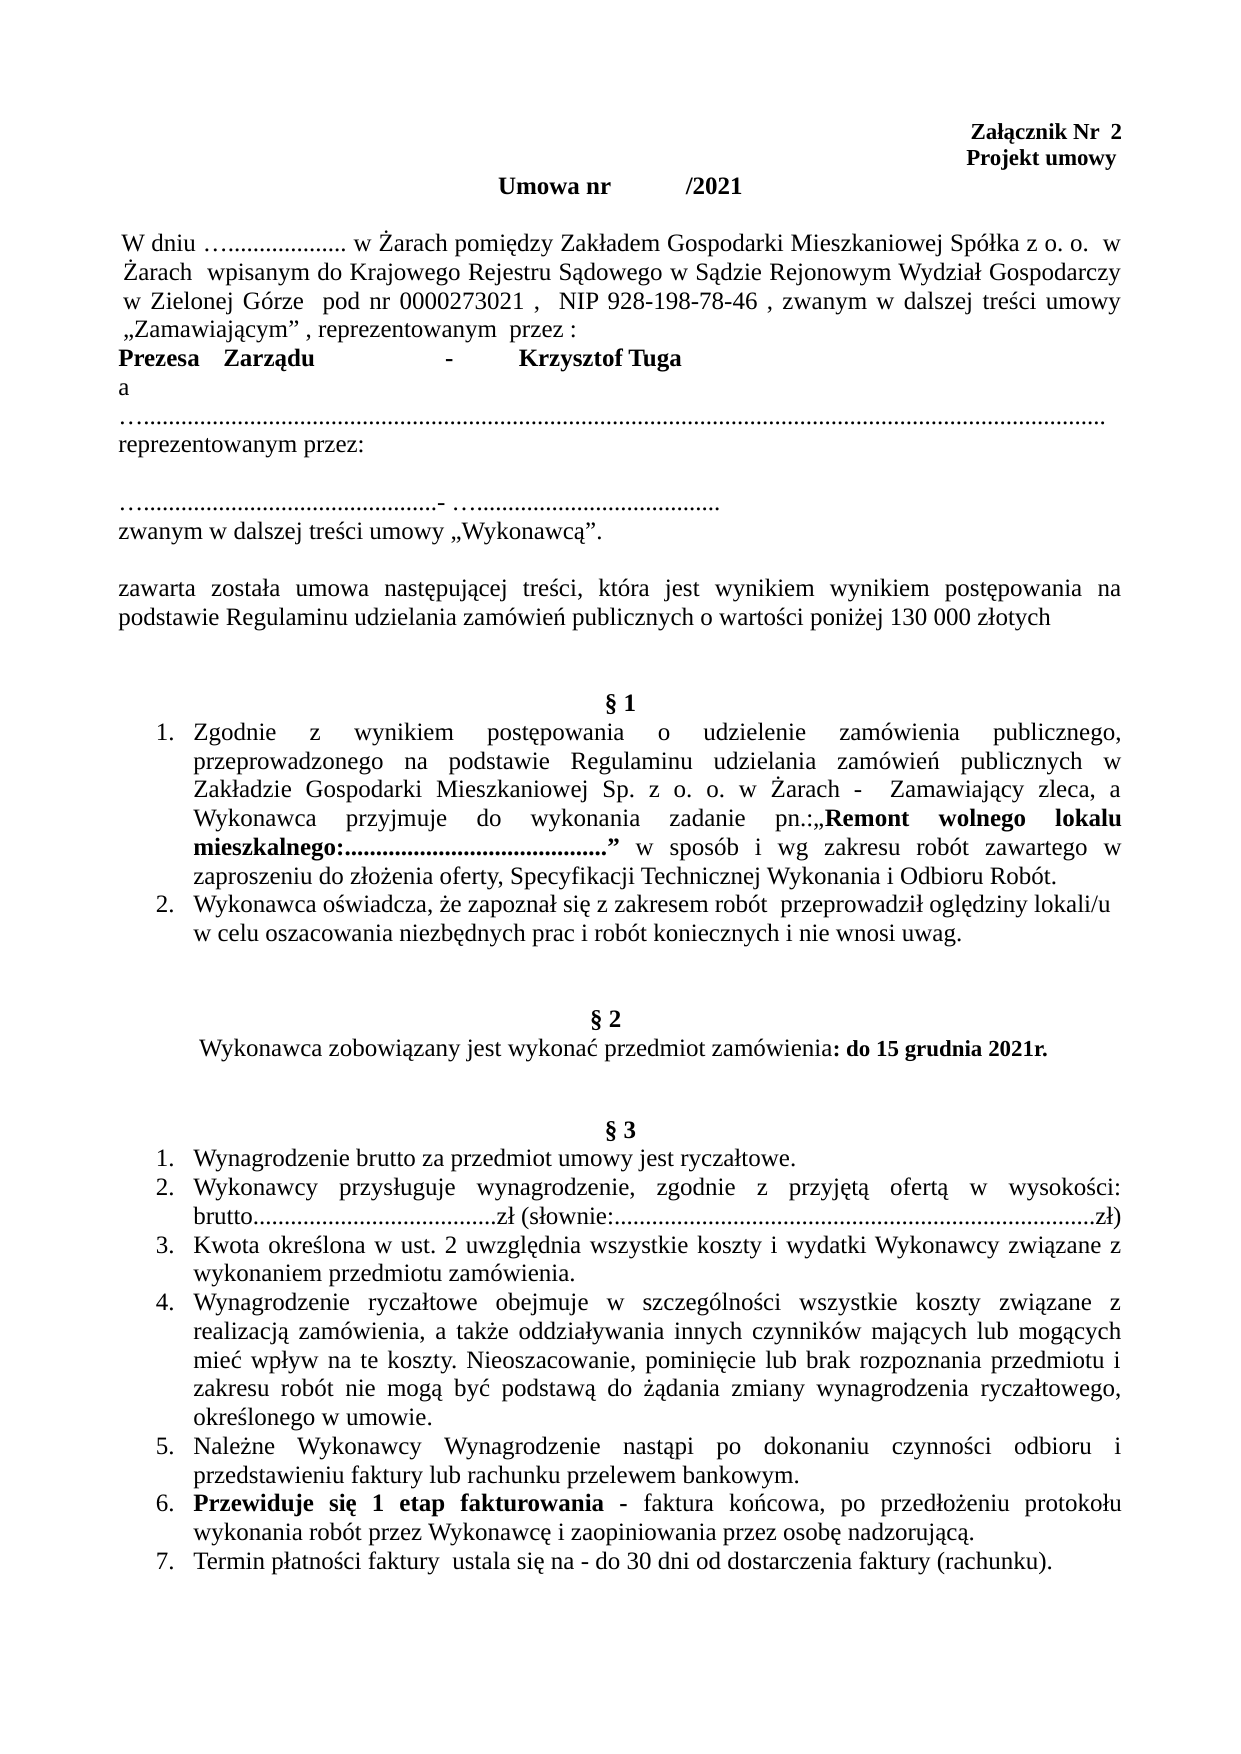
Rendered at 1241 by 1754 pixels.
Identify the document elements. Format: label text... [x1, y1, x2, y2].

text zawarta została umowa następującej treści, która jest wynikiem wynikiem postępowania na podstawie Regulaminu udzielania zamówień publicznych o wartości poniżej 130 000 złotych [118, 573, 1122, 631]
subtitle Prezesa Zarządu - Krzysztof Tuga [118, 343, 1122, 372]
text Wykonawca zobowiązany jest wykonać przedmiot zamówienia: do 15 grudnia 2021r. [118, 1033, 1122, 1062]
text § 1 [118, 688, 1122, 717]
list Termin płatności faktury ustala się na - do 30 dni od dostarczenia faktury (rachunku). [156, 1546, 1122, 1575]
text zwanym w dalszej treści umowy „Wykonawcą”. [118, 516, 1122, 544]
subtitle Załącznik Nr 2 [118, 118, 1122, 144]
list Kwota określona w ust. 2 uwzględnia wszystkie koszty i wydatki Wykonawcy związane z wykonaniem przedmiotu zamówienia. [156, 1230, 1122, 1287]
list Zgodnie z wynikiem postępowania o udzielenie zamówienia publicznego, przeprowadzonego na podstawie Regulaminu udzielania zamówień publicznych w Zakładzie Gospodarki Mieszkaniowej Sp. z o. o. w Żarach - Zamawiający zleca, a Wykonawca przyjmuje do wykonania zadanie pn.:„Remont wolnego lokalu mieszkalnego:..........................................” w sposób i wg zakresu robót zawartego w zaproszeniu do złożenia oferty, Specyfikacji Technicznej Wykonania i Odbioru Robót. [156, 717, 1122, 889]
list Wykonawca oświadcza, że zapoznał się z zakresem robót przeprowadził oględziny lokali/u w celu oszacowania niezbędnych prac i robót koniecznych i nie wnosi uwag. [156, 889, 1122, 947]
subtitle W dniu …................... w Żarach pomiędzy Zakładem Gospodarki Mieszkaniowej Spółka z o. o. w Żarach wpisanym do Krajowego Rejestru Sądowego w Sądzie Rejonowym Wydział Gospodarczy w Zielonej Górze pod nr 0000273021 , NIP 928-198-78-46 , zwanym w dalszej treści umowy „Zamawiającym” , reprezentowanym przez : [121, 228, 1122, 343]
list Wynagrodzenie brutto za przedmiot umowy jest ryczałtowe. [156, 1143, 1122, 1172]
list Należne Wykonawcy Wynagrodzenie nastąpi po dokonaniu czynności odbioru i przedstawieniu faktury lub rachunku przelewem bankowym. [156, 1431, 1122, 1488]
list Wynagrodzenie ryczałtowe obejmuje w szczególności wszystkie koszty związane z realizacją zamówienia, a także oddziaływania innych czynników mających lub mogących mieć wpływ na te koszty. Nieoszacowanie, pominięcie lub brak rozpoznania przedmiotu i zakresu robót nie mogą być podstawą do żądania zmiany wynagrodzenia ryczałtowego, określonego w umowie. [156, 1287, 1122, 1431]
text ….......................................................................................................................................................... reprezentowanym przez: [118, 401, 1122, 458]
subtitle Umowa nr /2021 [118, 171, 1122, 199]
text a [118, 372, 1122, 401]
text …...............................................- …....................................... [118, 487, 1122, 516]
text § 3 [118, 1115, 1122, 1143]
list Wykonawcy przysługuje wynagrodzenie, zgodnie z przyjętą ofertą w wysokości: brutto.......................................zł (słownie:.............................................................................zł) [156, 1172, 1122, 1230]
list Przewiduje się 1 etap fakturowania - faktura końcowa, po przedłożeniu protokołu wykonania robót przez Wykonawcę i zaopiniowania przez osobę nadzorującą. [156, 1488, 1122, 1546]
subtitle Projekt umowy [118, 144, 1122, 171]
text § 2 [177, 1004, 1122, 1033]
